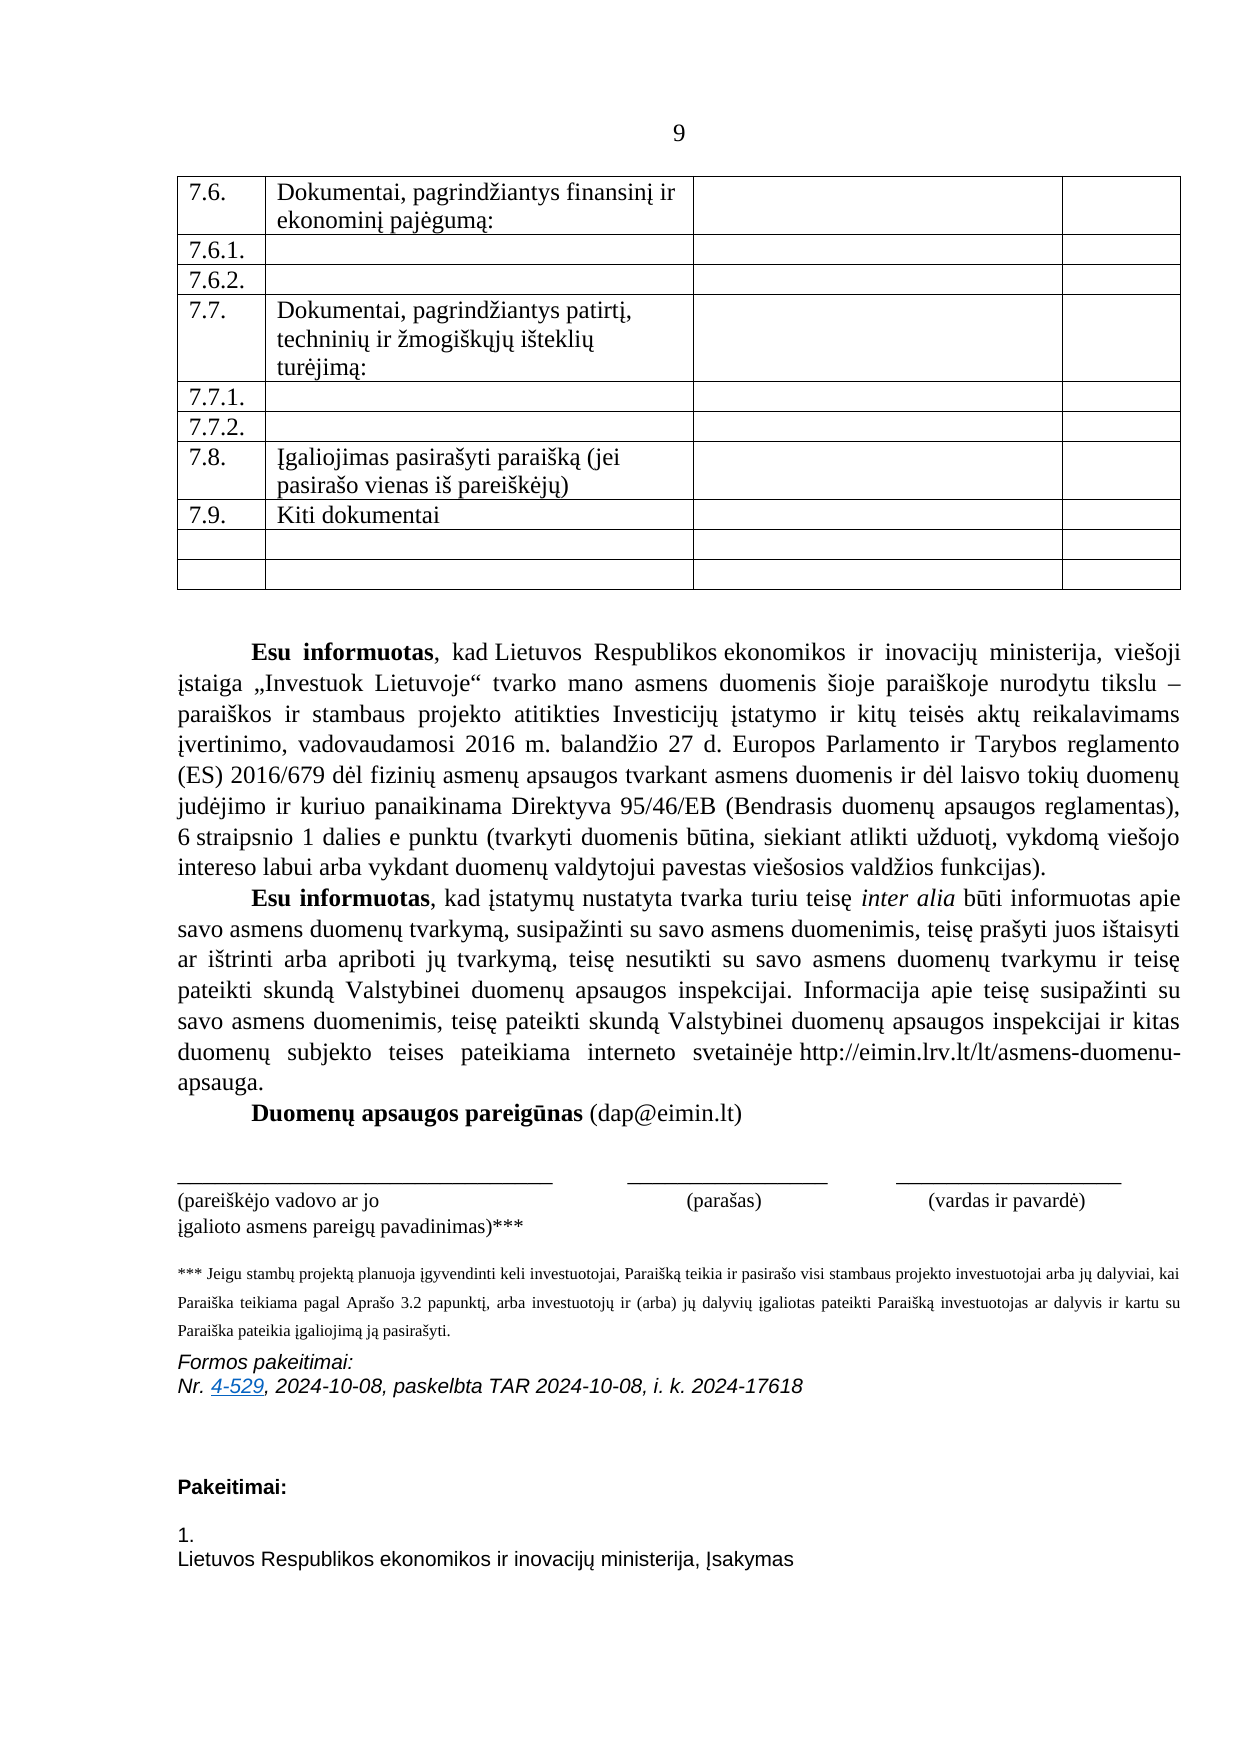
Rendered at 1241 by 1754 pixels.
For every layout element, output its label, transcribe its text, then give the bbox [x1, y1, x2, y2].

table_cell 7.7.1. [178, 382, 265, 411]
table_cell 7.7.2. [178, 412, 265, 441]
table_cell [1063, 500, 1180, 529]
text Esu informuotas, kad Lietuvos Respublikos ekonomikos ir inovacijų ministerija, viešoji įstaiga „Investuok Lietuvoje“ tvarko mano asmens duomenis šioje paraiškoje nurodytu tikslu – paraiškos ir stambaus projekto atitikties Investicijų įstatymo ir kitų teisės aktų reikalavimams įvertinimo, vadovaudamosi 2016 m. balandžio 27 d. Europos Parlamento ir Tarybos reglamento (ES) 2016/679 dėl fizinių asmenų apsaugos tvarkant asmens duomenis ir dėl laisvo tokių duomenų judėjimo ir kuriuo panaikinama Direktyva 95/46/EB (Bendrasis duomenų apsaugos reglamentas), 6 straipsnio 1 dalies e punktu (tvarkyti duomenis būtina, siekiant atlikti užduotį, vykdomą viešojo intereso labui arba vykdant duomenų valdytojui pavestas viešosios valdžios funkcijas). [177, 637, 1181, 881]
table_cell Įgaliojimas pasirašyti paraišką (jei pasirašo vienas iš pareiškėjų) [266, 442, 693, 499]
table_cell [694, 382, 1062, 411]
table_cell 7.9. [178, 500, 265, 529]
table_cell [1063, 382, 1180, 411]
table_cell 7.6. [178, 177, 265, 234]
table_cell [1063, 235, 1180, 264]
table_cell 7.6.1. [178, 235, 265, 264]
text (pareiškėjo vadovo ar jo (parašas) (vardas ir pavardė) [177, 1188, 1181, 1212]
table_cell [1063, 442, 1180, 499]
table_cell 7.7. [178, 295, 265, 381]
table_cell [1063, 560, 1180, 589]
text Lietuvos Respublikos ekonomikos ir inovacijų ministerija, Įsakymas [177, 1547, 1181, 1571]
table_cell Dokumentai, pagrindžiantys finansinį ir ekonominį pajėgumą: [266, 177, 693, 234]
text Esu informuotas, kad įstatymų nustatyta tvarka turiu teisę inter alia būti informuotas apie savo asmens duomenų tvarkymą, susipažinti su savo asmens duomenimis, teisę prašyti juos ištaisyti ar ištrinti arba apriboti jų tvarkymą, teisę nesutikti su savo asmens duomenų tvarkymu ir teisę pateikti skundą Valstybinei duomenų apsaugos inspekcijai. Informacija apie teisę susipažinti su savo asmens duomenimis, teisę pateikti skundą Valstybinei duomenų apsaugos inspekcijai ir kitas duomenų subjekto teises pateikiama interneto svetainėje http://eimin.lrv.lt/lt/asmens-duomenu-apsauga. [177, 883, 1181, 1096]
table_cell [694, 177, 1062, 234]
table_cell 7.8. [178, 442, 265, 499]
text Duomenų apsaugos pareigūnas (dap@eimin.lt) [177, 1098, 1181, 1127]
text įgalioto asmens pareigų pavadinimas)*** [177, 1214, 1181, 1238]
table_cell [694, 442, 1062, 499]
text Pakeitimai: [177, 1475, 1181, 1499]
table_cell Dokumentai, pagrindžiantys patirtį, techninių ir žmogiškųjų išteklių turėjimą: [266, 295, 693, 381]
table_cell [266, 235, 693, 264]
table_cell [1063, 295, 1180, 381]
table_cell [694, 500, 1062, 529]
table_cell [1063, 412, 1180, 441]
table_cell [266, 530, 693, 559]
table_cell [694, 295, 1062, 381]
table_cell [1063, 530, 1180, 559]
text Formos pakeitimai: [177, 1350, 1181, 1374]
table_cell [266, 412, 693, 441]
table_cell Kiti dokumentai [266, 500, 693, 529]
table_cell [266, 382, 693, 411]
table_cell [266, 560, 693, 589]
table_cell [1063, 265, 1180, 294]
text ______________________________ ________________ __________________ [177, 1158, 1181, 1186]
table_cell 7.6.2. [178, 265, 265, 294]
table_cell [694, 265, 1062, 294]
table_cell [694, 560, 1062, 589]
table_cell [178, 560, 265, 589]
table_cell [694, 235, 1062, 264]
table_cell [178, 530, 265, 559]
table_cell [694, 530, 1062, 559]
text *** Jeigu stambų projektą planuoja įgyvendinti keli investuotojai, Paraišką teikia ir pasirašo visi stambaus projekto investuotojai arba jų dalyviai, kai Paraiška teikiama pagal Aprašo 3.2 papunktį, arba investuotojų ir (arba) jų dalyvių įgaliotas pateikti Paraišką investuotojas ar dalyvis ir kartu su Paraiška pateikia įgaliojimą ją pasirašyti. [177, 1264, 1181, 1350]
table_cell [1063, 177, 1180, 234]
table_cell [694, 412, 1062, 441]
text 1. [177, 1523, 1181, 1547]
table_cell [266, 265, 693, 294]
text Nr. 4-529, 2024-10-08, paskelbta TAR 2024-10-08, i. k. 2024-17618 [177, 1374, 1181, 1398]
